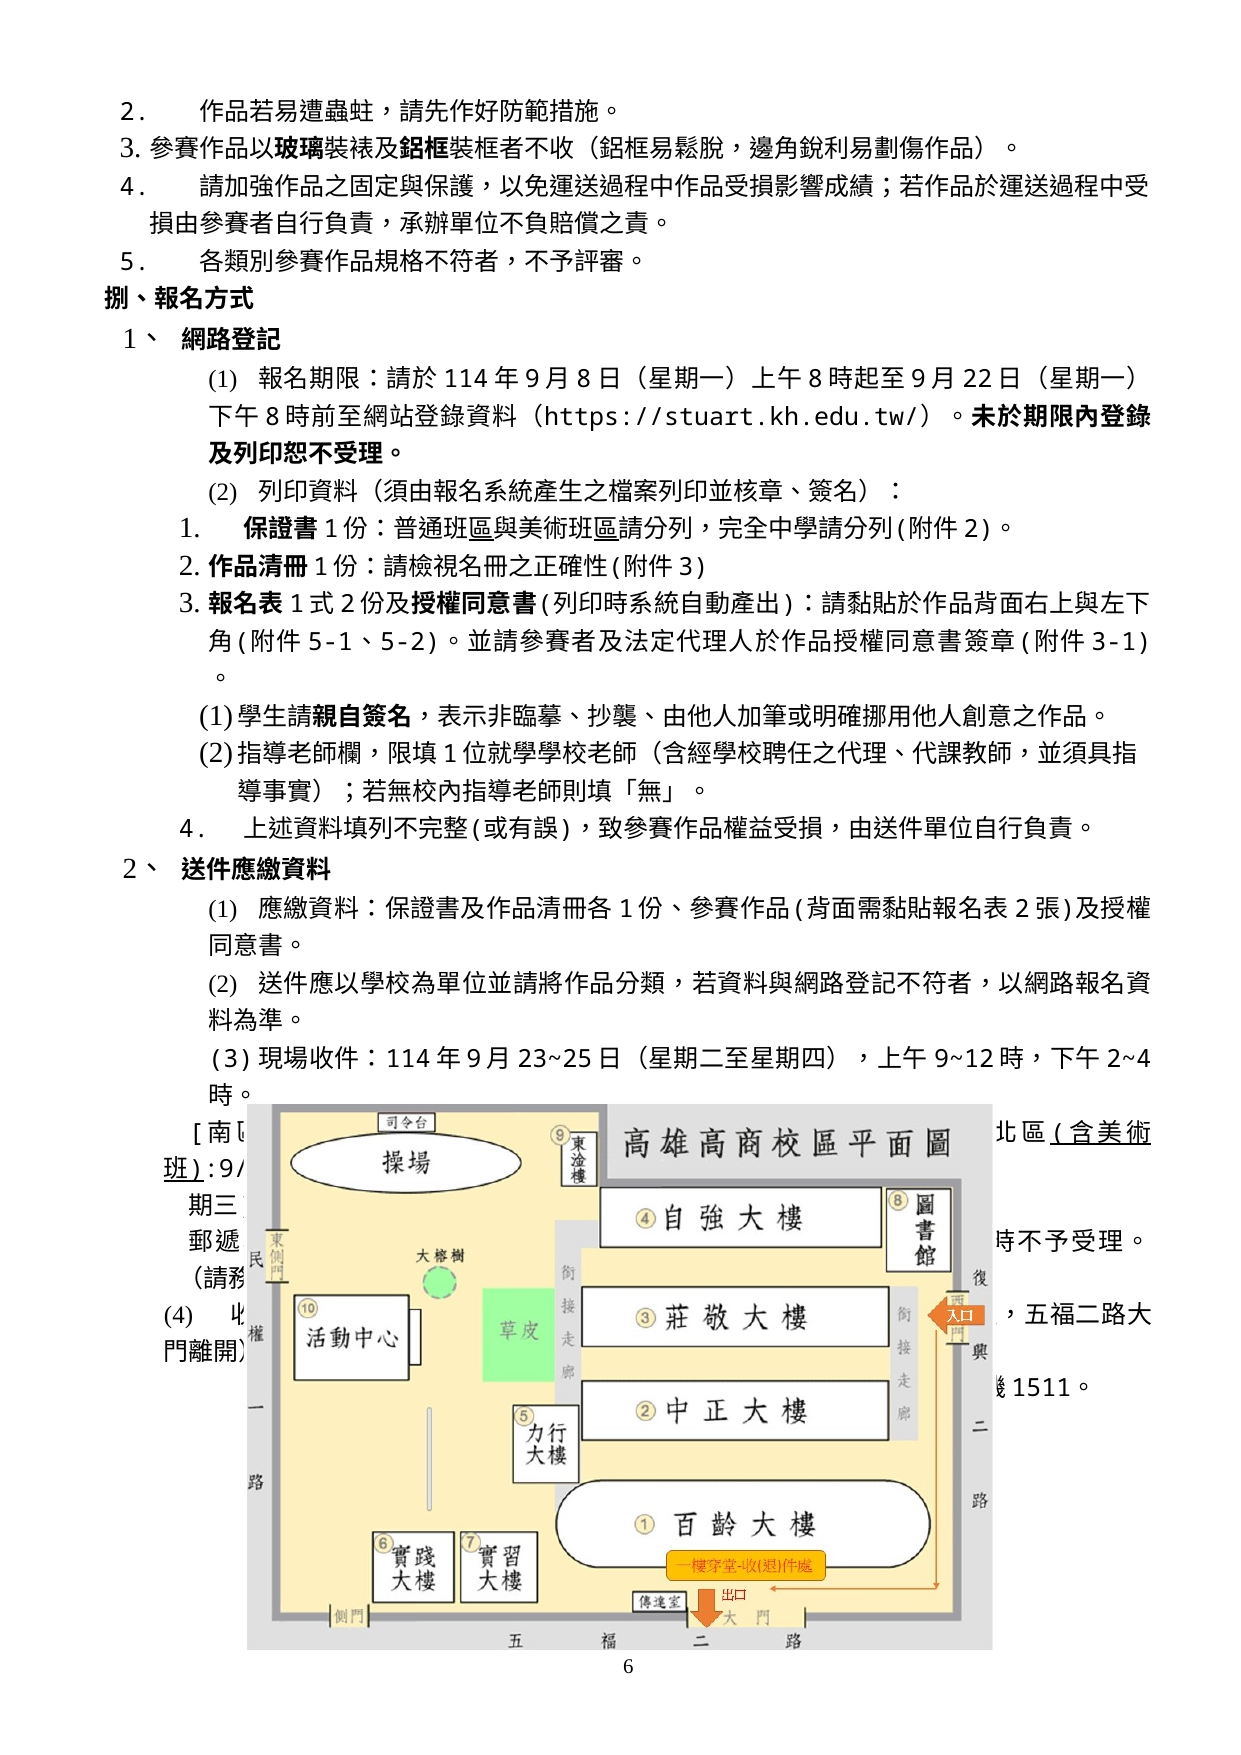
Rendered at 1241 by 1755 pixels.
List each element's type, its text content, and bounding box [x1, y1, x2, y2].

list 作品清冊1份：請檢視名冊之正確性(附件3) [178, 545, 1152, 582]
list 收件地點：高雄高商百齡大樓1樓穿堂（來車請由復興二路側門進入，五福二路大門離開） [164, 1294, 243, 1367]
list 網路登記 [122, 315, 1152, 357]
subtitle 捌、報名方式 [104, 277, 1152, 315]
list 保證書1份：普通班區與美術班區請分列，完全中學請分列(附件2)。 [178, 507, 1152, 545]
list 學生請親自簽名，表示非臨摹、抄襲、由他人加筆或明確挪用他人創意之作品。 [199, 695, 1152, 732]
text 期三)下午2時-9/25(星期四)下午4時止] [997, 1185, 1152, 1221]
text [南區(含美術班):9/23(星期二)-9/24(星期三)中午12時止；北區(含美術班):9/24(星 [997, 1112, 1152, 1185]
list 現場收件：114年9月23~25日（星期二至星期四），上午9~12時，下午2~4時。 [208, 1037, 1152, 1112]
list 作品若易遭蟲蛀，請先作好防範措施。 [119, 90, 1152, 127]
list 各類別參賽作品規格不符者，不予評審。 [119, 240, 1152, 277]
list 參賽作品以玻璃裝裱及鋁框裝框者不收（鋁框易鬆脫，邊角銳利易劃傷作品）。 [119, 127, 1152, 165]
list 列印資料（須由報名系統產生之檔案列印並核章、簽名）： [208, 470, 1152, 507]
list 上述資料填列不完整(或有誤)，致參賽作品權益受損，由送件單位自行負責。 [178, 807, 1152, 845]
list 送件應以學校為單位並請將作品分類，若資料與網路登記不符者，以網路報名資料為準。 [208, 962, 1152, 1037]
text [南區(含美術班):9/23(星期二)-9/24(星期三)中午12時止；北區(含美術班):9/24(星 [164, 1112, 243, 1185]
list 指導老師欄，限填1位就學學校老師（含經學校聘任之代理、代課教師，並須具指導事實）；若無校內指導老師則填「無」。 [199, 732, 1152, 807]
list 報名期限：請於114年9月8日（星期一）上午8時起至9月22日（星期一）下午8時前至網站登錄資料（https://stuart.kh.edu.tw/）。未於期限內登錄及列印恕不受理。 [208, 357, 1152, 470]
list 收件地點：高雄高商百齡大樓1樓穿堂（來車請由復興二路側門進入，五福二路大門離開） [997, 1294, 1152, 1367]
list 請加強作品之固定與保護，以免運送過程中作品受損影響成績；若作品於運送過程中受損由參賽者自行負責，承辦單位不負賠償之責。 [119, 165, 1152, 240]
list 應繳資料：保證書及作品清冊各1份、參賽作品(背面需黏貼報名表2張)及授權同意書。 [208, 887, 1152, 962]
text 期三)下午2時-9/25(星期四)下午4時止] [164, 1185, 243, 1221]
text 郵遞收件：送達日應為114年9月25日（星期四）下午4時前，逾時不予受理。 （請務必將作品包裝妥當，承辦學校不負作品因運送損壞之責）。 [164, 1221, 243, 1294]
text 聯絡人：高雄高商實習處 謝主任，電話：(07)2269975 分機1511。 [164, 1367, 243, 1404]
text 郵遞收件：送達日應為114年9月25日（星期四）下午4時前，逾時不予受理。 （請務必將作品包裝妥當，承辦學校不負作品因運送損壞之責）。 [997, 1221, 1152, 1294]
list 報名表1式2份及授權同意書(列印時系統自動產出)：請黏貼於作品背面右上與左下角(附件5-1、5-2)。並請參賽者及法定代理人於作品授權同意書簽章(附件3-1) 。 [178, 582, 1152, 695]
list 送件應繳資料 [122, 845, 1152, 887]
text 聯絡人：高雄高商實習處 謝主任，電話：(07)2269975 分機1511。 [997, 1367, 1152, 1404]
